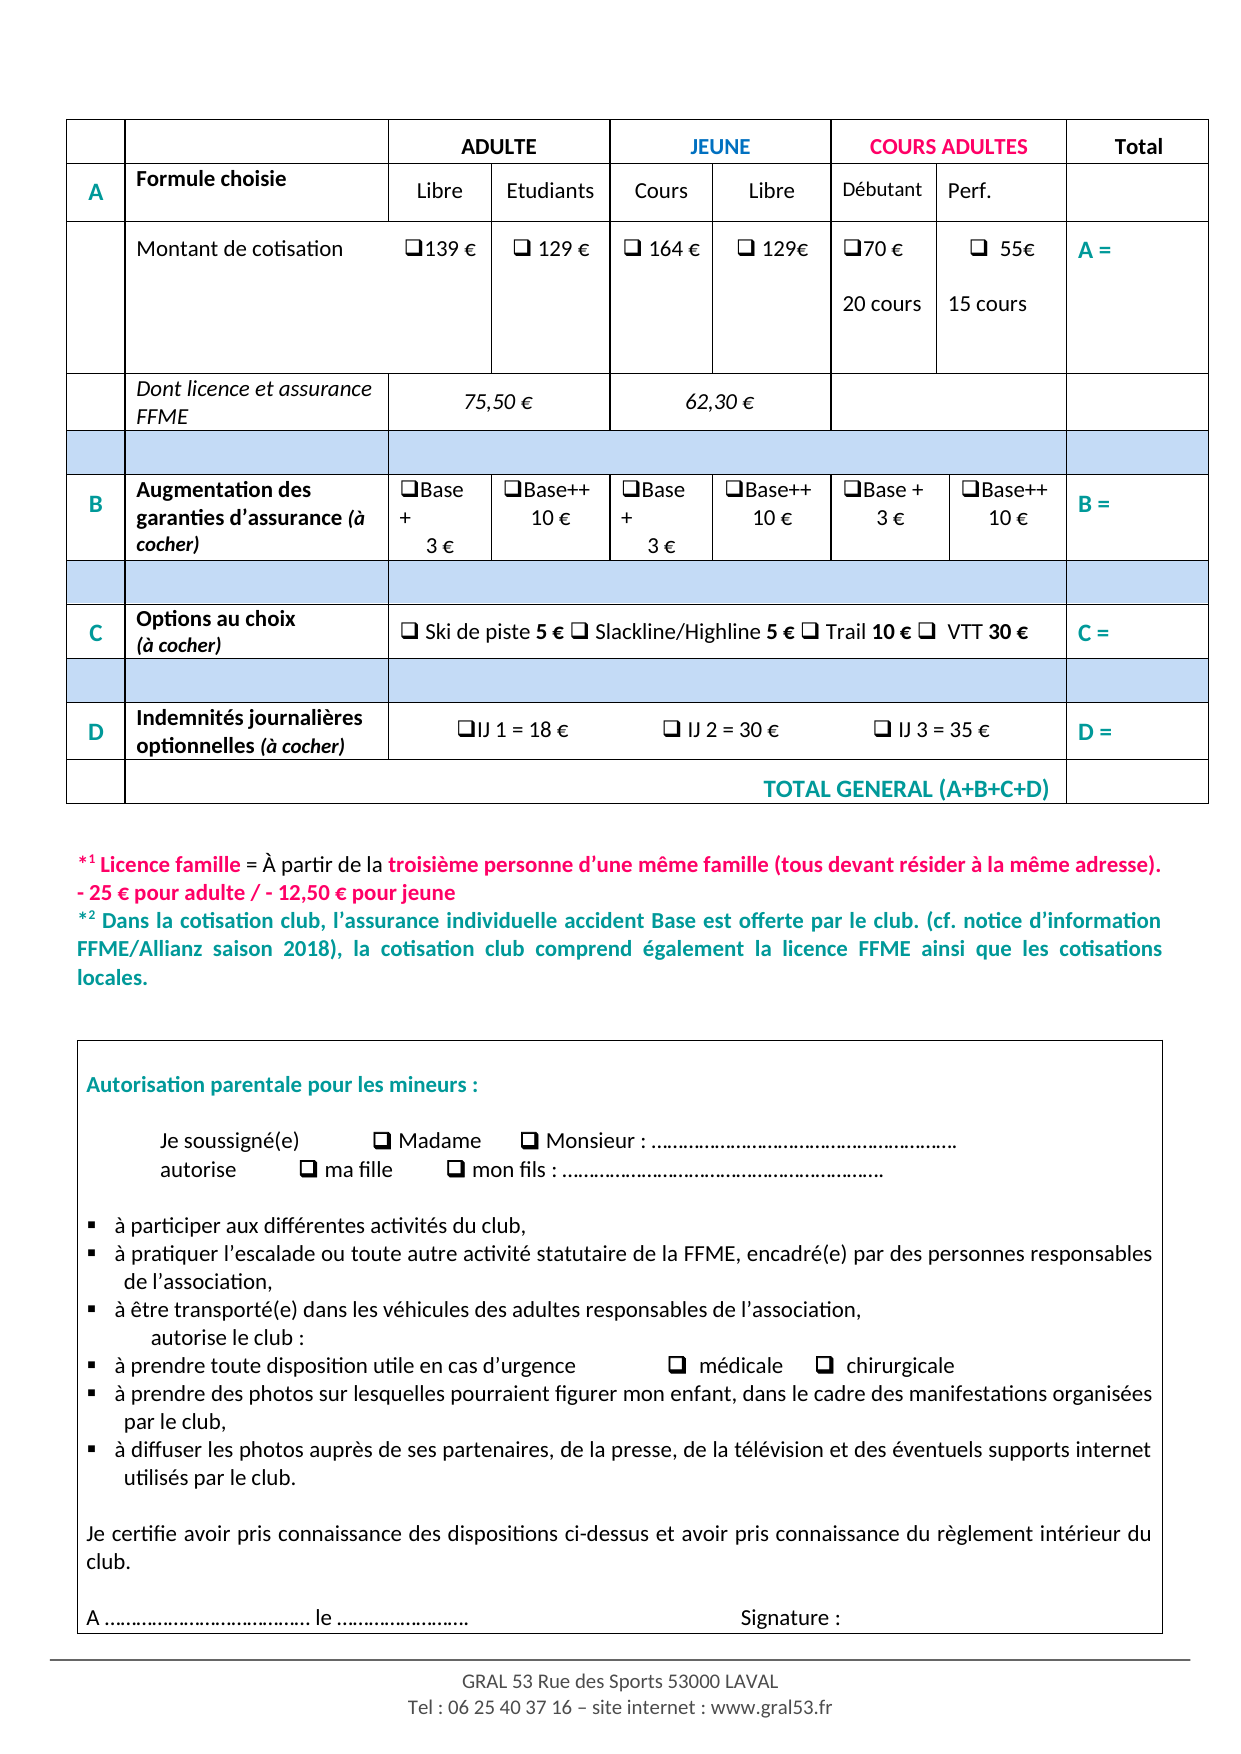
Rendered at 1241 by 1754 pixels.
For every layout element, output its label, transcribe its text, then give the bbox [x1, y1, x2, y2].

table_cell [126, 561, 388, 603]
table_header Total [1067, 120, 1208, 163]
text A ………………………………… le ……………………. Signature : [78, 1600, 1162, 1633]
list à pratiquer l’escalade ou toute autre activité statutaire de la FFME, encadré(e) par des personnes responsables de l’association, [78, 1236, 1162, 1292]
table_cell [67, 561, 124, 603]
table_cell  164 € [611, 222, 712, 373]
text autorise q ma fille q mon fils : ……………………………………………………. [78, 1152, 1162, 1183]
list à participer aux différentes activités du club, [78, 1208, 1162, 1236]
text Je certifie avoir pris connaissance des dispositions ci-dessus et avoir pris connaissance du règlement intérieur du club. [78, 1516, 1162, 1575]
table_cell [389, 561, 1066, 603]
table_cell B [67, 475, 124, 559]
table_cell TOTAL GENERAL (A+B+C+D) [126, 760, 1066, 803]
table_cell  Ski de piste 5 €  Slackline/Highline 5 €  Trail 10 €  VTT 30 € [389, 605, 1066, 658]
table_cell Cours [611, 164, 712, 221]
table_cell q139 € [388, 222, 491, 373]
table_cell A = [1067, 222, 1208, 373]
list à diffuser les photos auprès de ses partenaires, de la presse, de la télévision et des éventuels supports internet utilisés par le club. [78, 1432, 1162, 1491]
text - 25 € pour adulte / - 12,50 € pour jeune [77, 878, 1163, 907]
table_cell  129 € [492, 222, 609, 373]
table_header [126, 120, 388, 163]
table_cell Libre [713, 164, 830, 221]
table_cell Perf. [937, 164, 1066, 221]
table_cell [126, 659, 388, 702]
table_cell C = [1067, 605, 1208, 658]
table_cell 75,50 € [389, 374, 609, 430]
list à prendre toute disposition utile en cas d’urgence q médicale q chirurgicale [78, 1348, 1162, 1376]
table_header [67, 120, 124, 163]
table_header COURS ADULTES [832, 120, 1066, 163]
table_cell [1067, 561, 1208, 603]
table_header JEUNE [611, 120, 830, 163]
table_cell [1067, 431, 1208, 474]
table_cell [126, 431, 388, 474]
table_cell [1067, 760, 1208, 803]
text Je soussigné(e) q Madame q Monsieur : …………………………………………………. [78, 1123, 1162, 1152]
table_cell C [67, 605, 124, 658]
table_cell Base + 3 € [832, 475, 949, 559]
list à prendre des photos sur lesquelles pourraient figurer mon enfant, dans le cadre des manifestations organisées par le club, [78, 1376, 1162, 1432]
table_cell Base + 3 € [611, 475, 712, 559]
text Autorisation parentale pour les mineurs : [78, 1067, 1162, 1099]
table_cell [832, 374, 1066, 430]
table_cell D [67, 703, 124, 759]
table_cell Dont licence et assurance FFME [126, 374, 388, 430]
table_cell Indemnités journalières optionnelles (à cocher) [126, 703, 388, 759]
table_cell Formule choisie [126, 164, 388, 221]
table_cell B = [1067, 475, 1208, 559]
table_cell Base++ 10 € [713, 475, 830, 559]
table_cell Débutant [832, 164, 936, 221]
table_cell [389, 431, 1066, 474]
table_cell [1067, 374, 1208, 430]
table_cell D = [1067, 703, 1208, 759]
table_cell Augmentation des garanties d’assurance (à cocher) [126, 475, 388, 559]
table_cell [67, 431, 124, 474]
text autorise le club : [78, 1320, 1162, 1348]
table_cell Libre [389, 164, 491, 221]
list à être transporté(e) dans les véhicules des adultes responsables de l’association, [78, 1292, 1162, 1320]
table_cell [1067, 659, 1208, 702]
table_header ADULTE [389, 120, 609, 163]
table_cell [67, 760, 124, 803]
text *1 Licence famille = À partir de la troisième personne d’une même famille (tous devant résider à la même adresse). [77, 851, 1163, 878]
table_cell A [67, 164, 124, 221]
table_cell Etudiants [492, 164, 609, 221]
table_cell  55€ 15 cours [937, 222, 1066, 373]
table_cell [389, 659, 1066, 702]
table_cell Base++ 10 € [950, 475, 1066, 559]
table_cell Montant de cotisation [126, 222, 388, 373]
table_cell [67, 374, 124, 430]
table_cell IJ 1 = 18 €  IJ 2 = 30 €  IJ 3 = 35 € [389, 703, 1066, 759]
table_cell [1067, 164, 1208, 221]
table_cell Base + 3 € [389, 475, 491, 559]
table_cell [67, 659, 124, 702]
table_cell Base++ 10 € [492, 475, 609, 559]
table_cell  129€ [713, 222, 830, 373]
table_cell Options au choix (à cocher) [126, 605, 388, 658]
text *2 Dans la cotisation club, l’assurance individuelle accident Base est offerte par le club. (cf. notice d’information FFME/Allianz saison 2018), la cotisation club comprend également la licence FFME ainsi que les cotisations locales. [77, 907, 1163, 991]
table_cell 70 € 20 cours [832, 222, 936, 373]
table_cell [67, 222, 124, 373]
table_cell 62,30 € [611, 374, 830, 430]
